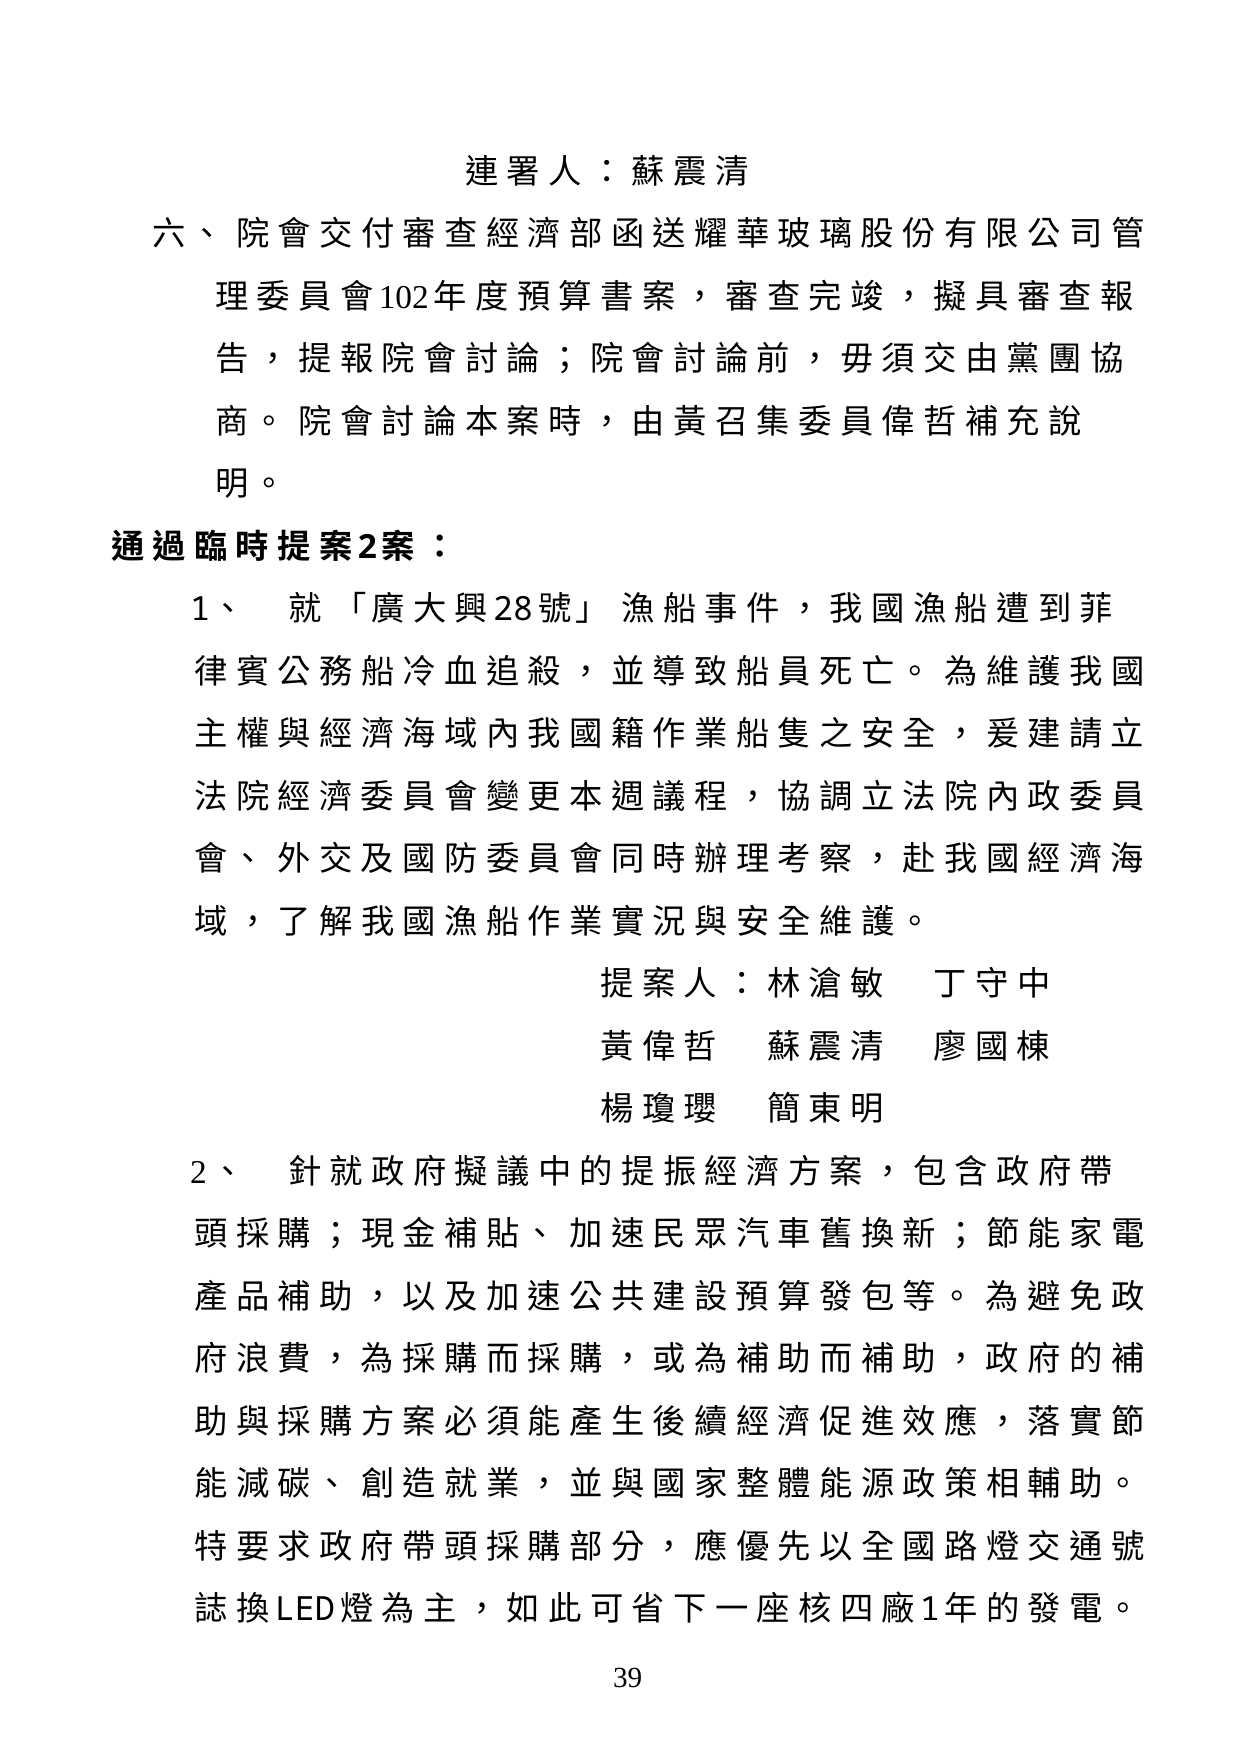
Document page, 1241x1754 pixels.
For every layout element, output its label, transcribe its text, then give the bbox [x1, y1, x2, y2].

list 就「廣大興28號」漁船事件，我國漁船遭到菲律賓公務船冷血追殺，並導致船員死亡。為維護我國主權與經濟海域內我國籍作業船隻之安全，爰建請立法院經濟委員會變更本週議程，協調立法院內政委員會、外交及國防委員會同時辦理考察，赴我國經濟海域，了解我國漁船作業實況與安全維護。 [182, 564, 1148, 939]
text 連署人：蘇震清 [453, 127, 1131, 189]
text 通過臨時提案2案： [107, 502, 1148, 564]
list 針就政府擬議中的提振經濟方案，包含政府帶頭採購；現金補貼、加速民眾汽車舊換新；節能家電產品補助，以及加速公共建設預算發包等。為避免政府浪費，為採購而採購，或為補助而補助，政府的補助與採購方案必須能產生後續經濟促進效應，落實節能減碳、創造就業，並與國家整體能源政策相輔助。特要求政府帶頭採購部分，應優先以全國路燈交通號誌換LED燈為主，如此可省下一座核四廠1年的發電。 [182, 1127, 1148, 1627]
text 六、院會交付審查經濟部函送耀華玻璃股份有限公司管理委員會102年度預算書案，審查完竣，擬具審查報告，提報院會討論；院會討論前，毋須交由黨團協商。院會討論本案時，由黃召集委員偉哲補充說明。 [141, 189, 1148, 502]
text 提案人：林滄敏 丁守中 黃偉哲 蘇震清 廖國棟 楊瓊瓔 簡東明 [591, 939, 1131, 1127]
